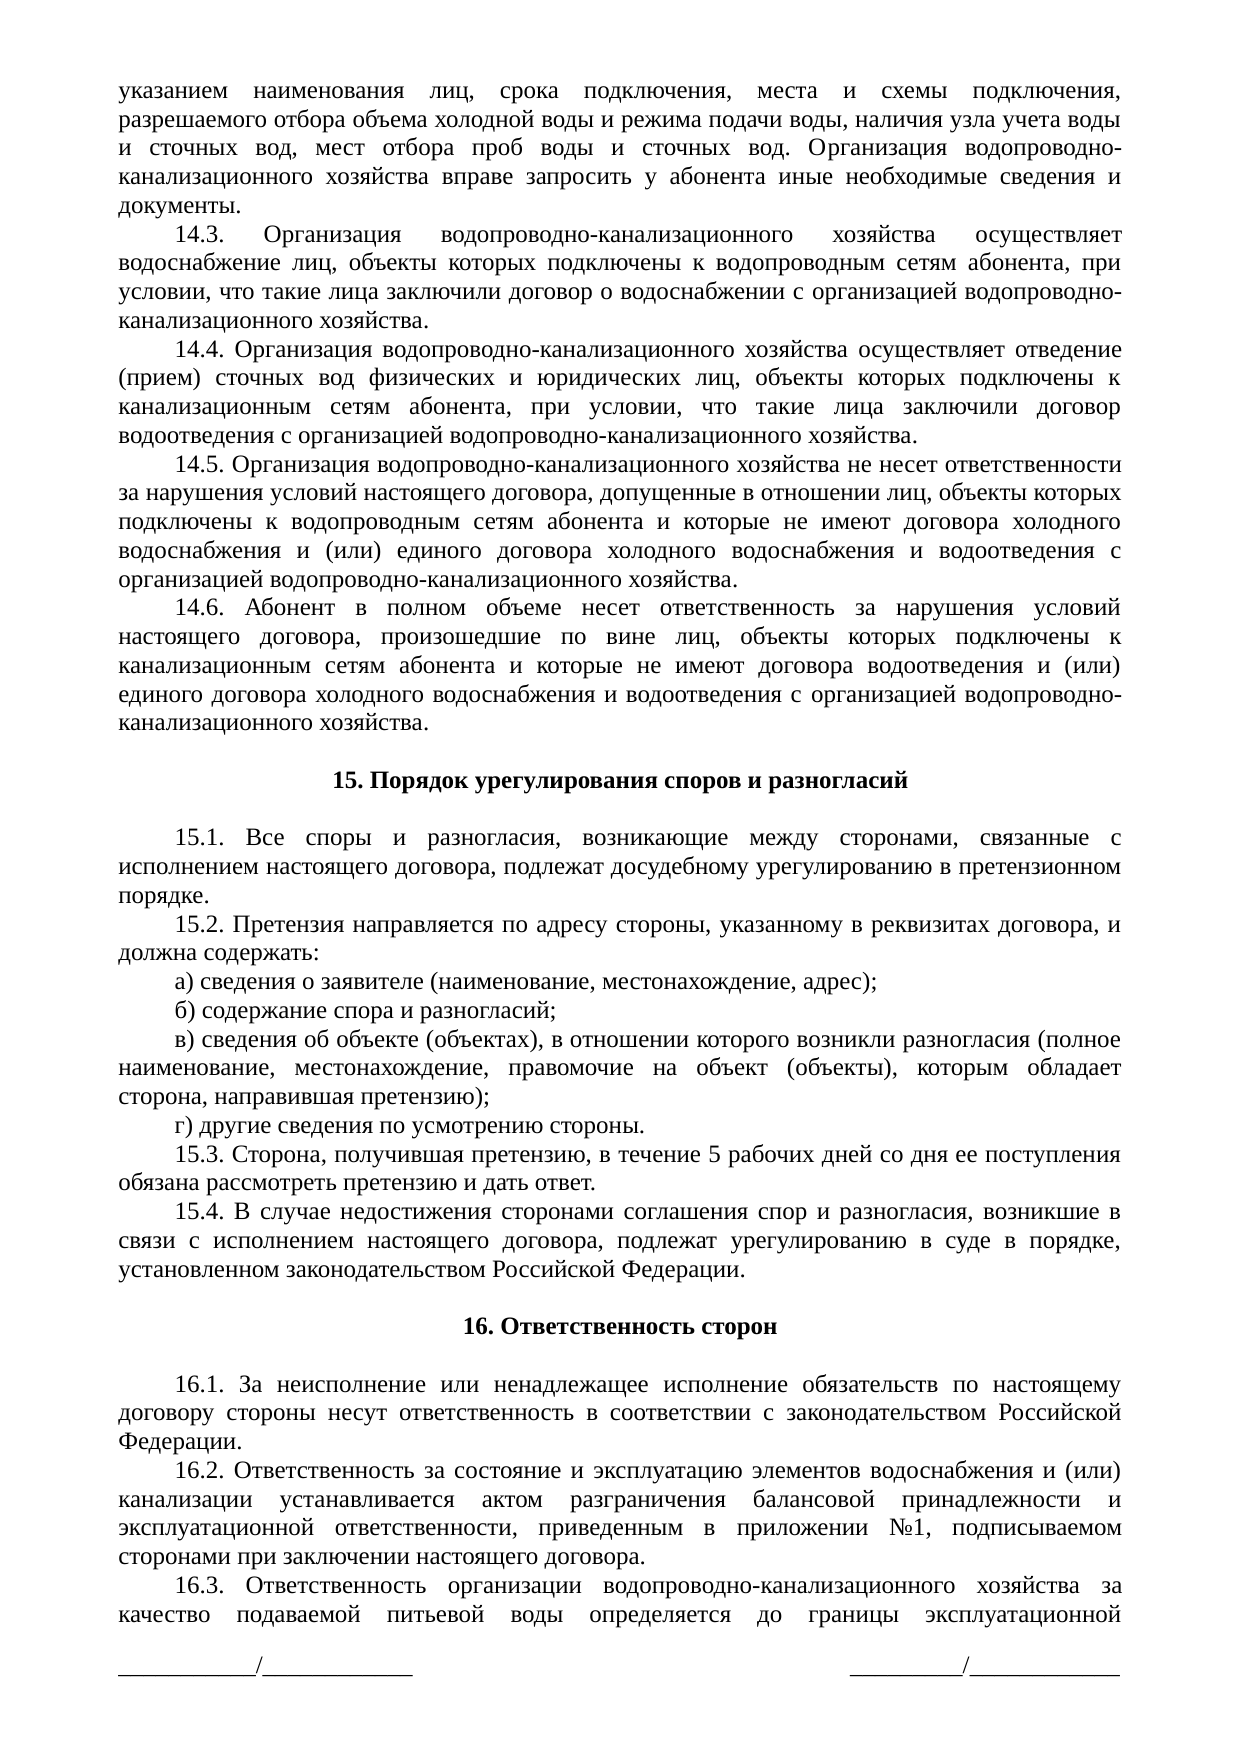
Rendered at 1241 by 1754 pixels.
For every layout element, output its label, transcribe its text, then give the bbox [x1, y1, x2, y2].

text 15.1. Все споры и разногласия, возникающие между сторонами, связанные с исполнением настоящего договора, подлежат досудебному урегулированию в претензионном порядке. [118, 822, 1122, 909]
text а) сведения о заявителе (наименование, местонахождение, адрес); [118, 966, 1122, 995]
text 14.3. Организация водопроводно-канализационного хозяйства осуществляет водоснабжение лиц, объекты которых подключены к водопроводным сетям абонента, при условии, что такие лица заключили договор о водоснабжении с организацией водопроводно-канализационного хозяйства. [118, 219, 1122, 334]
text 15.3. Сторона, получившая претензию, в течение 5 рабочих дней со дня ее поступления обязана рассмотреть претензию и дать ответ. [118, 1139, 1122, 1196]
text б) содержание спора и разногласий; [118, 995, 1122, 1024]
text 15. Порядок урегулирования споров и разногласий [118, 765, 1122, 794]
text 16.2. Ответственность за состояние и эксплуатацию элементов водоснабжения и (или) канализации устанавливается актом разграничения балансовой принадлежности и эксплуатационной ответственности, приведенным в приложении №1, подписываемом сторонами при заключении настоящего договора. [118, 1455, 1122, 1570]
text г) другие сведения по усмотрению стороны. [118, 1110, 1122, 1139]
text 16.3. Ответственность организации водопроводно-канализационного хозяйства за качество подаваемой питьевой воды определяется до границы эксплуатационной [118, 1570, 1122, 1627]
text 15.2. Претензия направляется по адресу стороны, указанному в реквизитах договора, и должна содержать: [118, 909, 1122, 966]
text 16.1. За неисполнение или ненадлежащее исполнение обязательств по настоящему договору стороны несут ответственность в соответствии с законодательством Российской Федерации. [118, 1369, 1122, 1455]
text указанием наименования лиц, срока подключения, места и схемы подключения, разрешаемого отбора объема холодной воды и режима подачи воды, наличия узла учета воды и сточных вод, мест отбора проб воды и сточных вод. Организация водопроводно-канализационного хозяйства вправе запросить у абонента иные необходимые сведения и документы. [118, 75, 1122, 219]
text 16. Ответственность сторон [118, 1311, 1122, 1340]
text 14.5. Организация водопроводно-канализационного хозяйства не несет ответственности за нарушения условий настоящего договора, допущенные в отношении лиц, объекты которых подключены к водопроводным сетям абонента и которые не имеют договора холодного водоснабжения и (или) единого договора холодного водоснабжения и водоотведения с организацией водопроводно-канализационного хозяйства. [118, 449, 1122, 592]
text 15.4. В случае недостижения сторонами соглашения спор и разногласия, возникшие в связи с исполнением настоящего договора, подлежат урегулированию в суде в порядке, установленном законодательством Российской Федерации. [118, 1196, 1122, 1282]
text 14.4. Организация водопроводно-канализационного хозяйства осуществляет отведение (прием) сточных вод физических и юридических лиц, объекты которых подключены к канализационным сетям абонента, при условии, что такие лица заключили договор водоотведения с организацией водопроводно-канализационного хозяйства. [118, 334, 1122, 449]
text 14.6. Абонент в полном объеме несет ответственность за нарушения условий настоящего договора, произошедшие по вине лиц, объекты которых подключены к канализационным сетям абонента и которые не имеют договора водоотведения и (или) единого договора холодного водоснабжения и водоотведения с организацией водопроводно-канализационного хозяйства. [118, 592, 1122, 736]
text в) сведения об объекте (объектах), в отношении которого возникли разногласия (полное наименование, местонахождение, правомочие на объект (объекты), которым обладает сторона, направившая претензию); [118, 1024, 1122, 1110]
